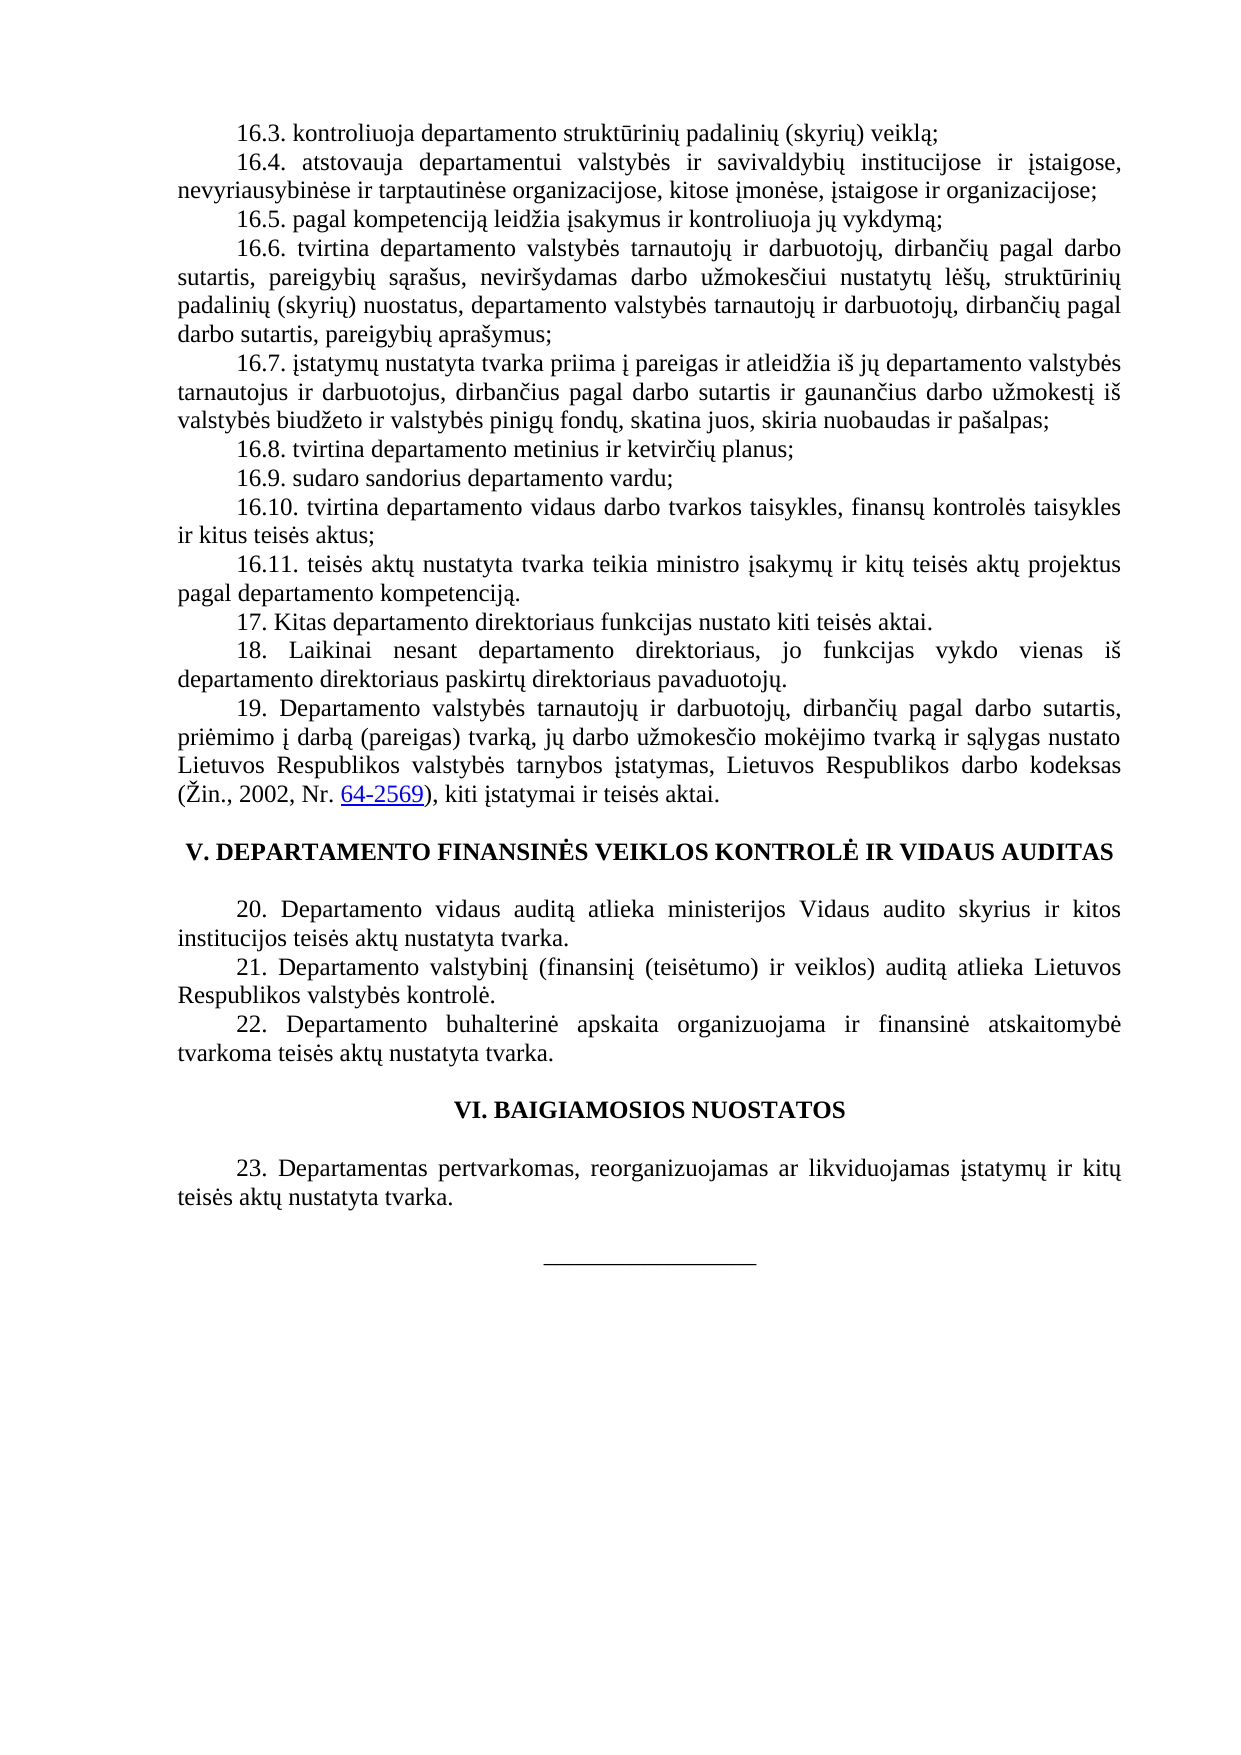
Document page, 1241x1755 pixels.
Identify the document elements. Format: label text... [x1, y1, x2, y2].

text 17. Kitas departamento direktoriaus funkcijas nustato kiti teisės aktai. [177, 607, 1122, 636]
text 22. Departamento buhalterinė apskaita organizuojama ir finansinė atskaitomybė tvarkoma teisės aktų nustatyta tvarka. [177, 1009, 1122, 1067]
text 23. Departamentas pertvarkomas, reorganizuojamas ar likviduojamas įstatymų ir kitų teisės aktų nustatyta tvarka. [177, 1153, 1122, 1211]
text 16.4. atstovauja departamentui valstybės ir savivaldybių institucijose ir įstaigose, nevyriausybinėse ir tarptautinėse organizacijose, kitose įmonėse, įstaigose ir organizacijose; [177, 147, 1122, 204]
text 16.7. įstatymų nustatyta tvarka priima į pareigas ir atleidžia iš jų departamento valstybės tarnautojus ir darbuotojus, dirbančius pagal darbo sutartis ir gaunančius darbo užmokestį iš valstybės biudžeto ir valstybės pinigų fondų, skatina juos, skiria nuobaudas ir pašalpas; [177, 348, 1122, 434]
text 18. Laikinai nesant departamento direktoriaus, jo funkcijas vykdo vienas iš departamento direktoriaus paskirtų direktoriaus pavaduotojų. [177, 636, 1122, 693]
text 16.5. pagal kompetenciją leidžia įsakymus ir kontroliuoja jų vykdymą; [177, 204, 1122, 233]
text 16.10. tvirtina departamento vidaus darbo tvarkos taisykles, finansų kontrolės taisykles ir kitus teisės aktus; [177, 492, 1122, 549]
text 16.6. tvirtina departamento valstybės tarnautojų ir darbuotojų, dirbančių pagal darbo sutartis, pareigybių sąrašus, neviršydamas darbo užmokesčiui nustatytų lėšų, struktūrinių padalinių (skyrių) nuostatus, departamento valstybės tarnautojų ir darbuotojų, dirbančių pagal darbo sutartis, pareigybių aprašymus; [177, 233, 1122, 348]
text 19. Departamento valstybės tarnautojų ir darbuotojų, dirbančių pagal darbo sutartis, priėmimo į darbą (pareigas) tvarką, jų darbo užmokesčio mokėjimo tvarką ir sąlygas nustato Lietuvos Respublikos valstybės tarnybos įstatymas, Lietuvos Respublikos darbo kodeksas (Žin., 2002, Nr. 64-2569), kiti įstatymai ir teisės aktai. [177, 693, 1122, 808]
text 21. Departamento valstybinį (finansinį (teisėtumo) ir veiklos) auditą atlieka Lietuvos Respublikos valstybės kontrolė. [177, 952, 1122, 1009]
text VI. BAIGIAMOSIOS NUOSTATOS [177, 1096, 1122, 1124]
text 16.3. kontroliuoja departamento struktūrinių padalinių (skyrių) veiklą; [177, 118, 1122, 147]
text 16.9. sudaro sandorius departamento vardu; [177, 463, 1122, 492]
text 16.11. teisės aktų nustatyta tvarka teikia ministro įsakymų ir kitų teisės aktų projektus pagal departamento kompetenciją. [177, 549, 1122, 607]
text 20. Departamento vidaus auditą atlieka ministerijos Vidaus audito skyrius ir kitos institucijos teisės aktų nustatyta tvarka. [177, 894, 1122, 952]
text V. DEPARTAMENTO FINANSINĖS VEIKLOS KONTROLĖ IR VIDAUS AUDITAS [177, 837, 1122, 866]
text 16.8. tvirtina departamento metinius ir ketvirčių planus; [177, 434, 1122, 463]
text _________________ [177, 1239, 1122, 1268]
